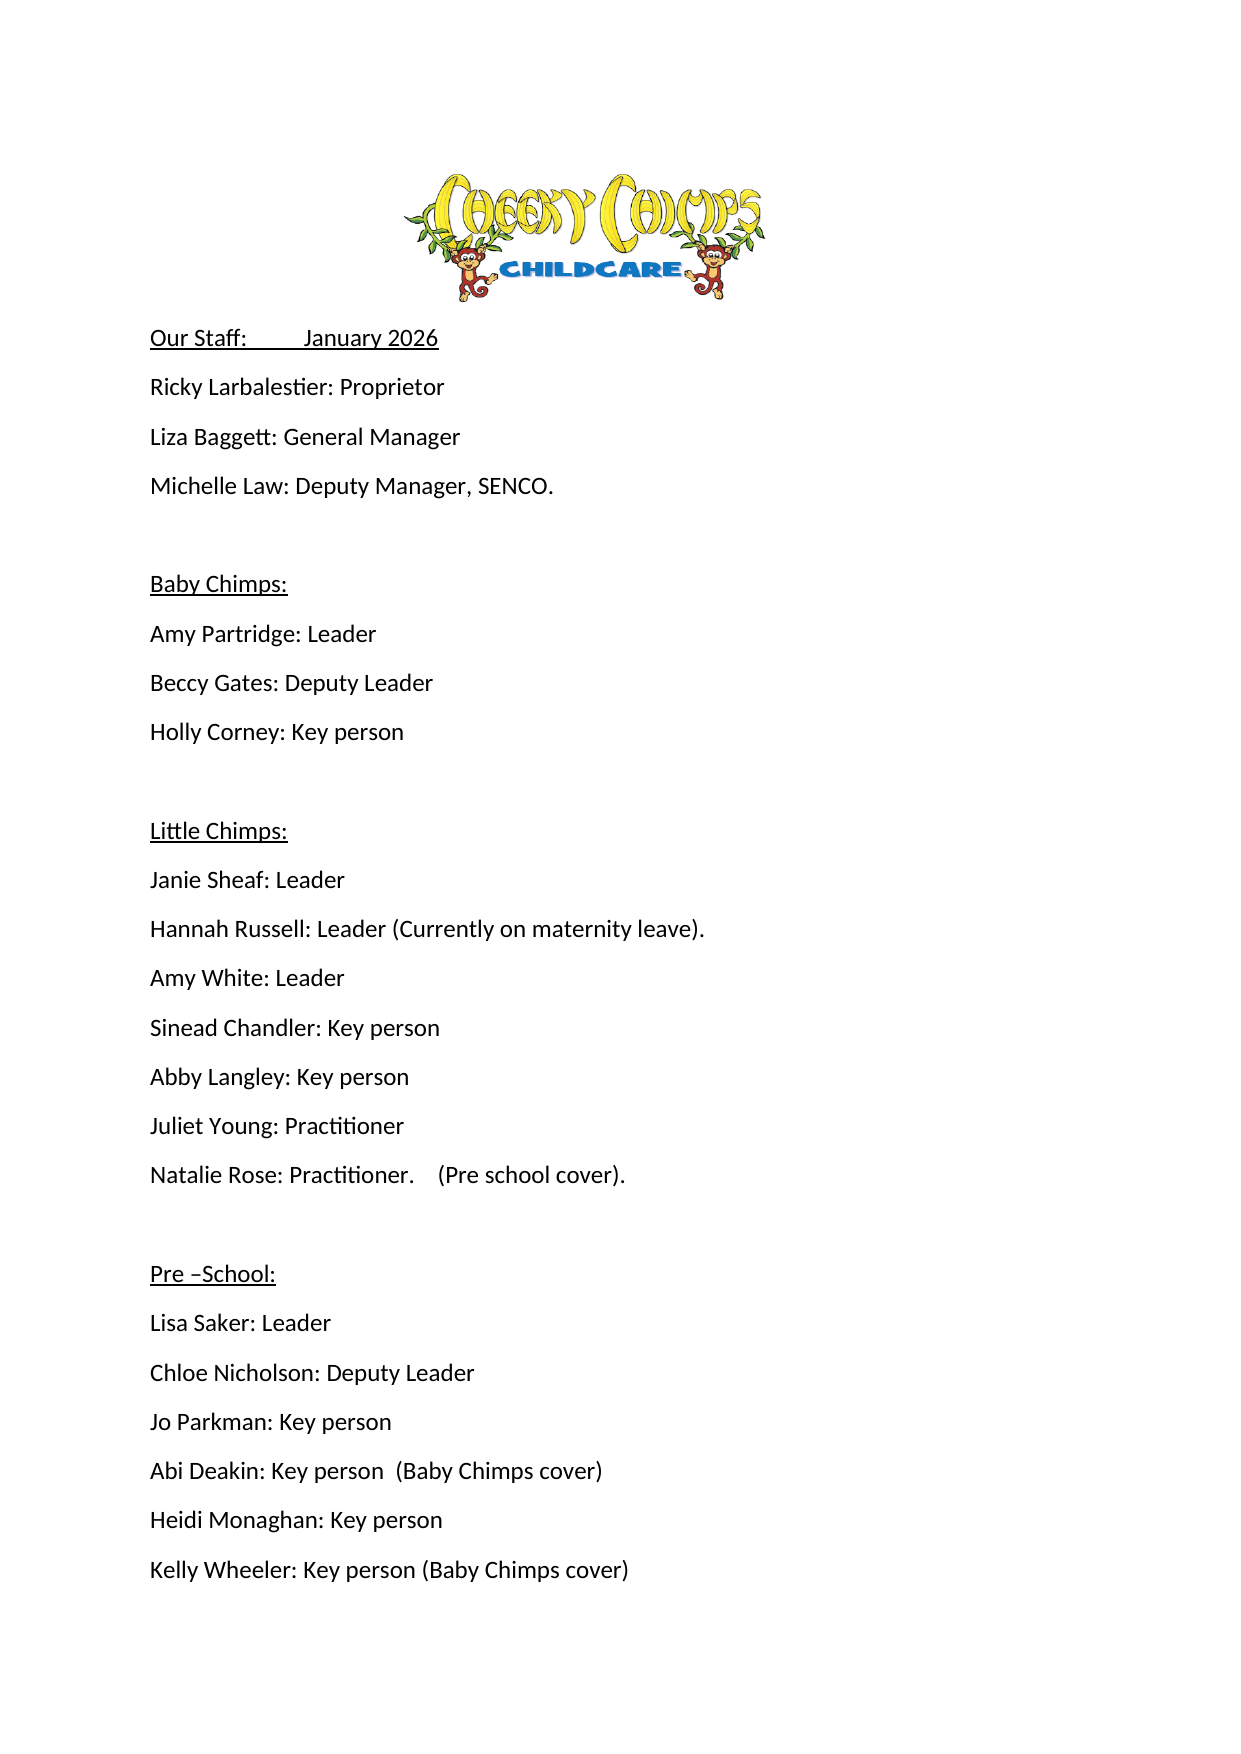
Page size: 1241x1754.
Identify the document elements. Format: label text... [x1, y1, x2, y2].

text Chloe Nicholson: Deputy Leader [150, 1357, 1090, 1387]
text Our Staff: January 2026 [150, 322, 1090, 353]
text Kelly Wheeler: Key person (Baby Chimps cover) [150, 1554, 1090, 1584]
text Natalie Rose: Practitioner. (Pre school cover). [150, 1160, 1090, 1190]
text Janie Sheaf: Leader [150, 864, 1090, 894]
text Michelle Law: Deputy Manager, SENCO. [150, 470, 1090, 500]
text Hannah Russell: Leader (Currently on maternity leave). [150, 913, 1090, 944]
text Sinead Chandler: Key person [150, 1012, 1090, 1042]
text Heidi Monaghan: Key person [150, 1504, 1090, 1535]
text Holly Corney: Key person [150, 716, 1090, 747]
text Amy Partridge: Leader [150, 618, 1090, 648]
text Lisa Saker: Leader [150, 1307, 1090, 1338]
text Beccy Gates: Deputy Leader [150, 667, 1090, 697]
text Ricky Larbalestier: Proprietor [150, 371, 1090, 402]
text Pre –School: [150, 1258, 1090, 1289]
text Juliet Young: Practitioner [150, 1110, 1090, 1141]
text Little Chimps: [150, 815, 1090, 845]
text Abi Deakin: Key person (Baby Chimps cover) [150, 1455, 1090, 1486]
text Abby Langley: Key person [150, 1061, 1090, 1092]
text Jo Parkman: Key person [150, 1406, 1090, 1437]
text Baby Chimps: [150, 568, 1090, 599]
text Amy White: Leader [150, 963, 1090, 993]
text Liza Baggett: General Manager [150, 421, 1090, 451]
